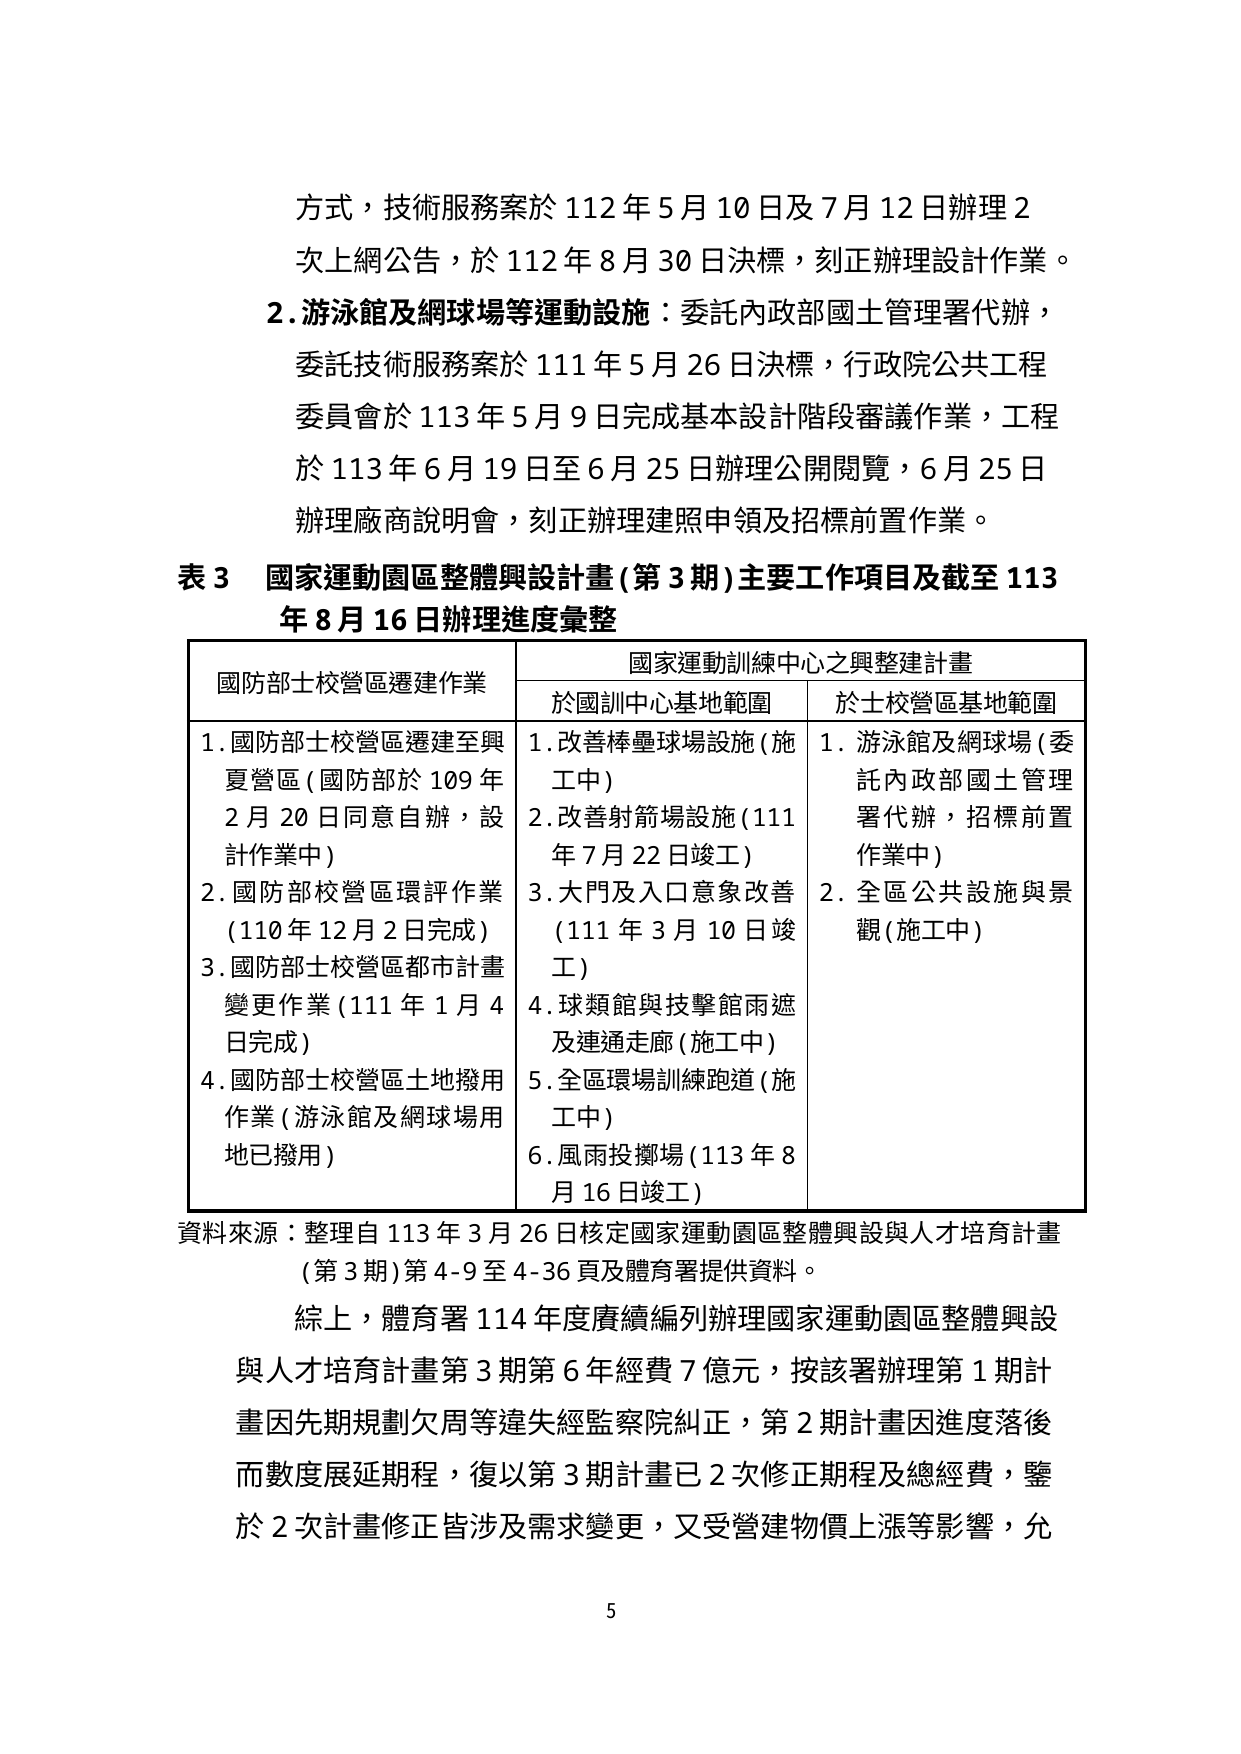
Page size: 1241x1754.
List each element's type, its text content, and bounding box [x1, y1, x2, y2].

text 綜上，體育署114年度賡續編列辦理國家運動園區整體興設與人才培育計畫第3期第6年經費7億元，按該署辦理第1期計畫因先期規劃欠周等違失經監察院糾正，第2期計畫因進度落後而數度展延期程，復以第3期計畫已2次修正期程及總經費，鑒於2次計畫修正皆涉及需求變更，又受營建物價上漲等影響，允 [236, 1287, 1063, 1548]
table_header 國家運動訓練中心之興整建計畫 [517, 642, 1084, 680]
table_cell 游泳館及網球場(委託內政部國土管理署代辦，招標前置作業中) 全區公共設施與景觀(施工中) [808, 722, 1084, 1209]
table_cell 於國訓中心基地範圍 [517, 681, 807, 720]
table_cell 於士校營區基地範圍 [808, 681, 1084, 720]
text 2.游泳館及網球場等運動設施：委託內政部國土管理署代辦，委託技術服務案於111年5月26日決標，行政院公共工程委員會於113年5月9日完成基本設計階段審議作業，工程於113年6月19日至6月25日辦理公開閱覽，6月25日辦理廠商說明會，刻正辦理建照申領及招標前置作業。 [266, 281, 1063, 542]
table_cell 1.國防部士校營區遷建至興夏營區(國防部於109年2月20日同意自辦，設計作業中) 2.國防部校營區環評作業(110年12月2日完成) 3.國防部士校營區都市計畫變更作業(111年1月4日完成) 4.國防部士校營區土地撥用作業(游泳館及網球場用地已撥用) [190, 722, 515, 1209]
text 表3 國家運動園區整體興設計畫(第3期)主要工作項目及截至113年8月16日辦理進度彙整 [177, 554, 1063, 639]
text 資料來源：整理自113年3月26日核定國家運動園區整體興設與人才培育計畫(第3期)第4-9至4-36頁及體育署提供資料。 [177, 1212, 1063, 1287]
table_cell 1.改善棒壘球場設施(施工中) 2.改善射箭場設施(111年7月22日竣工) 3.大門及入口意象改善(111年3月10日竣工) 4.球類館與技擊館雨遮及連通走廊(施工中) 5.全區環場訓練跑道(施工中) 6.風雨投擲場(113年8月16日竣工) [517, 722, 807, 1209]
table_header 國防部士校營區遷建作業 [190, 642, 515, 720]
text 1.士校營區遷建至興夏營區：原規劃採統包工程方式執行，國防部經召開2次流標檢討會議，決議改採「傳統工程」執行方式，技術服務案於112年5月10日及7月12日辦理2次上網公告，於112年8月30日決標，刻正辦理設計作業。 [266, 177, 1063, 281]
